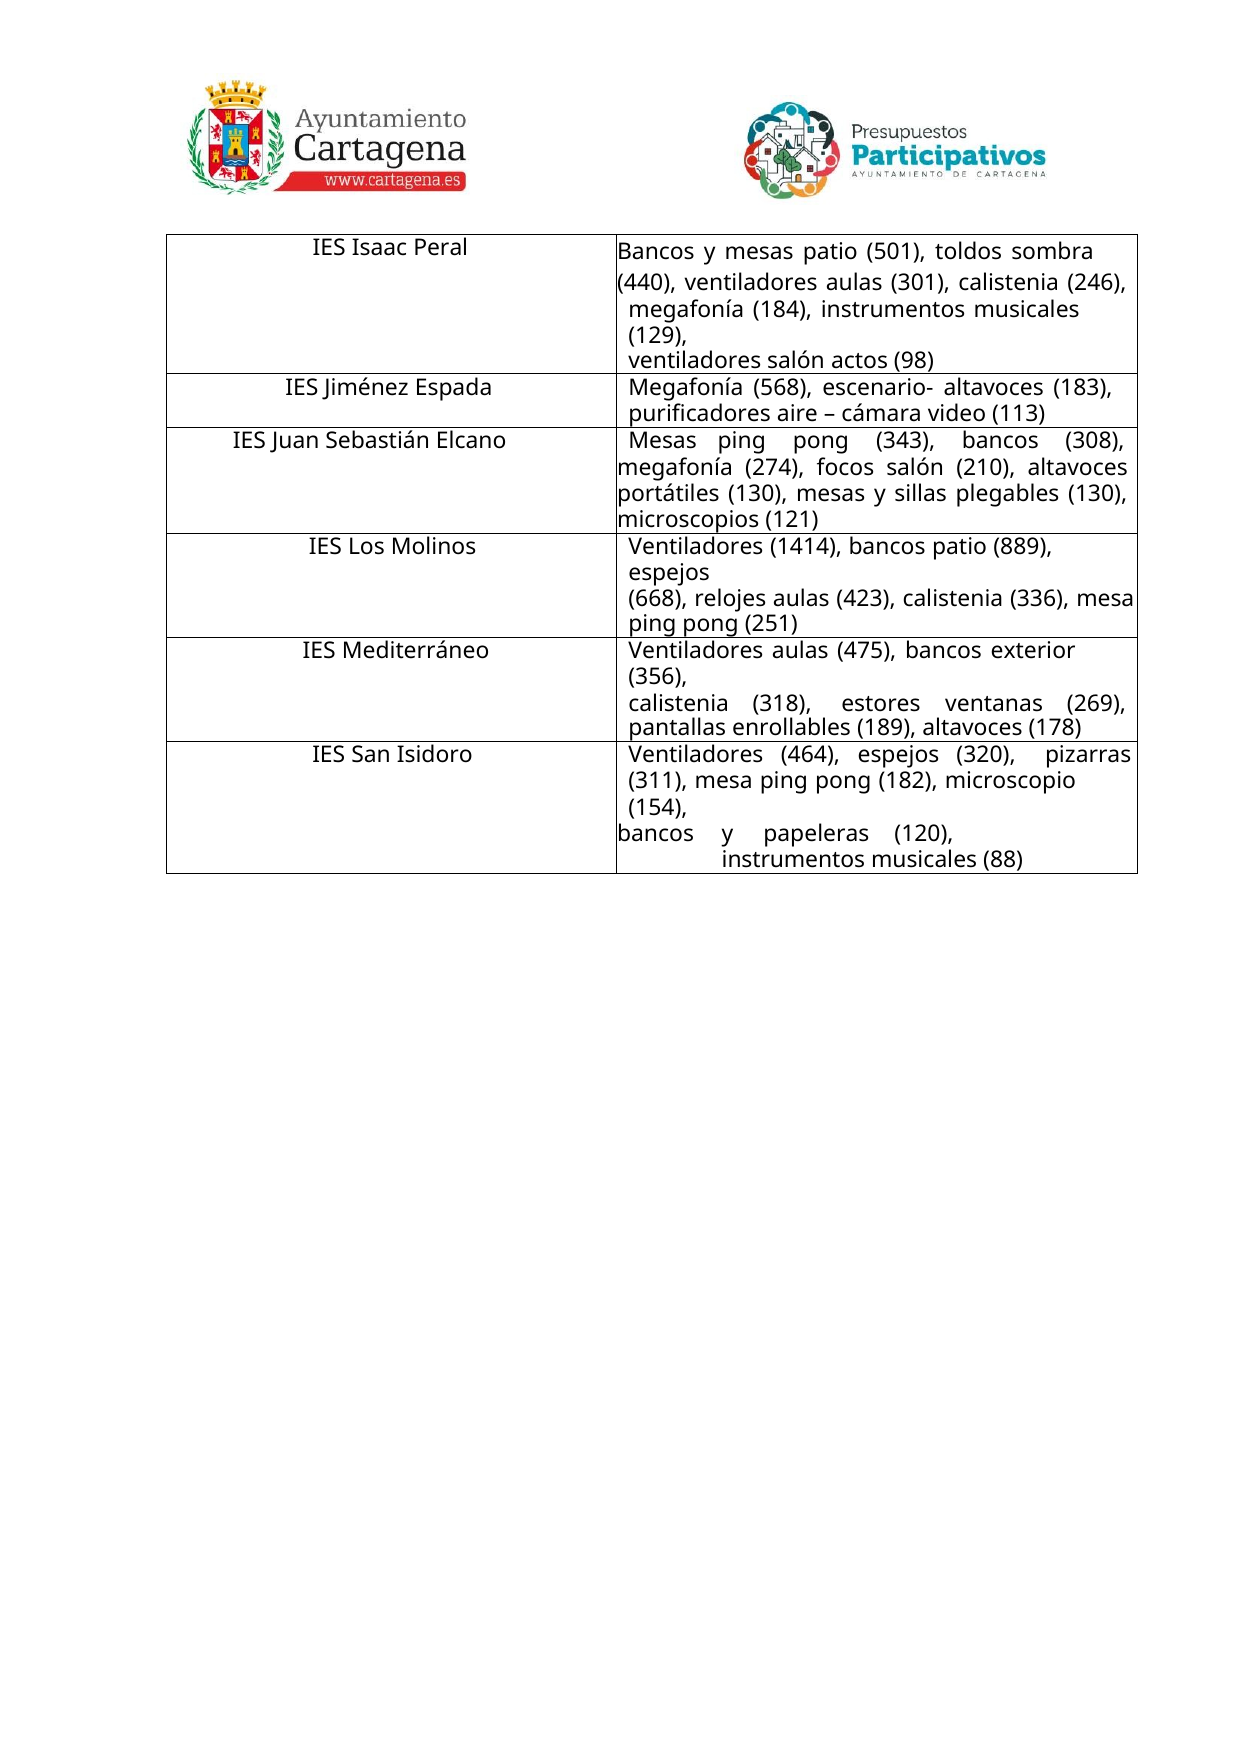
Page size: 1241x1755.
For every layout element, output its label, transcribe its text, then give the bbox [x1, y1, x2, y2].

table_cell Ventiladores aulas (475), bancos exterior (356), calistenia (318), estores ventanas (269), pantallas enrollables (189), altavoces (178) [617, 638, 1137, 741]
table_cell IES San Isidoro [167, 742, 616, 873]
table_cell IES Juan Sebastián Elcano [167, 428, 616, 533]
table_cell IES Mediterráneo [167, 638, 616, 741]
table_cell IES Los Molinos [167, 534, 616, 637]
table_cell Mesas ping pong (343), bancos (308), megafonía (274), focos salón (210), altavoces portátiles (130), mesas y sillas plegables (130), microscopios (121) [617, 428, 1137, 533]
table_cell Ventiladores (464), espejos (320), pizarras (311), mesa ping pong (182), microscopio (154), bancos y papeleras (120), instrumentos musicales (88) [617, 742, 1137, 873]
table_header IES Isaac Peral [167, 235, 616, 373]
table_header Bancos y mesas patio (501), toldos sombra (440), ventiladores aulas (301), calistenia (246), megafonía (184), instrumentos musicales (129), ventiladores salón actos (98) [617, 235, 1137, 373]
table_cell Ventiladores (1414), bancos patio (889), espejos (668), relojes aulas (423), calistenia (336), mesa ping pong (251) [617, 534, 1137, 637]
table_cell Megafonía (568), escenario- altavoces (183), purificadores aire – cámara video (113) [617, 374, 1137, 427]
table_cell IES Jiménez Espada [167, 374, 616, 427]
